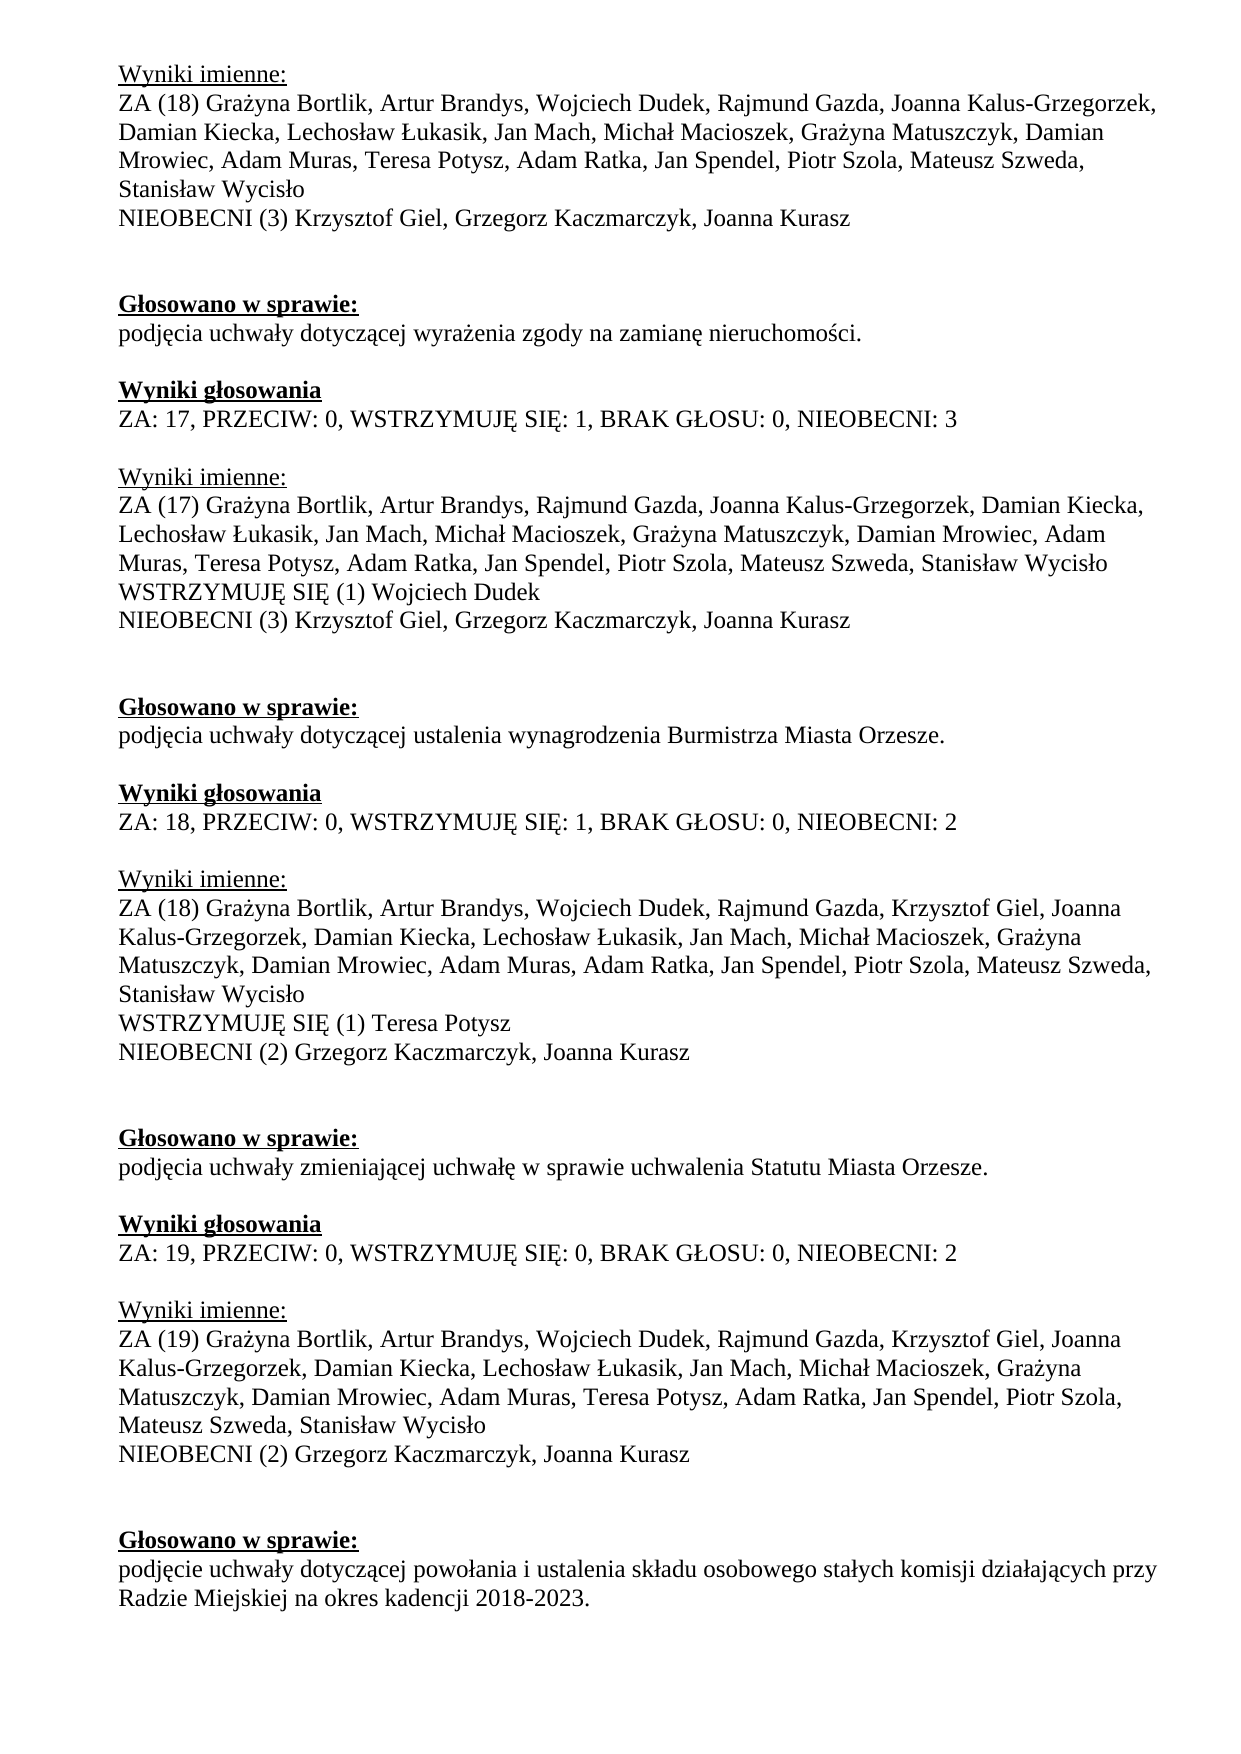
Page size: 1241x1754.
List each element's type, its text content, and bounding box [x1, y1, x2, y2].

text Wyniki imienne: ZA (18) Grażyna Bortlik, Artur Brandys, Wojciech Dudek, Rajmund Gazda, Joanna Kalus-Grzegorzek, Damian Kiecka, Lechosław Łukasik, Jan Mach, Michał Macioszek, Grażyna Matuszczyk, Damian Mrowiec, Adam Muras, Teresa Potysz, Adam Ratka, Jan Spendel, Piotr Szola, Mateusz Szweda, Stanisław Wycisło NIEOBECNI (3) Krzysztof Giel, Grzegorz Kaczmarczyk, Joanna Kurasz Głosowano w sprawie: podjęcia uchwały dotyczącej wyrażenia zgody na zamianę nieruchomości. Wyniki głosowania ZA: 17, PRZECIW: 0, WSTRZYMUJĘ SIĘ: 1, BRAK GŁOSU: 0, NIEOBECNI: 3 Wyniki imienne: ZA (17) Grażyna Bortlik, Artur Brandys, Rajmund Gazda, Joanna Kalus-Grzegorzek, Damian Kiecka, Lechosław Łukasik, Jan Mach, Michał Macioszek, Grażyna Matuszczyk, Damian Mrowiec, Adam Muras, Teresa Potysz, Adam Ratka, Jan Spendel, Piotr Szola, Mateusz Szweda, Stanisław Wycisło WSTRZYMUJĘ SIĘ (1) Wojciech Dudek NIEOBECNI (3) Krzysztof Giel, Grzegorz Kaczmarczyk, Joanna Kurasz Głosowano w sprawie: podjęcia uchwały dotyczącej ustalenia wynagrodzenia Burmistrza Miasta Orzesze. Wyniki głosowania ZA: 18, PRZECIW: 0, WSTRZYMUJĘ SIĘ: 1, BRAK GŁOSU: 0, NIEOBECNI: 2 Wyniki imienne: ZA (18) Grażyna Bortlik, Artur Brandys, Wojciech Dudek, Rajmund Gazda, Krzysztof Giel, Joanna Kalus-Grzegorzek, Damian Kiecka, Lechosław Łukasik, Jan Mach, Michał Macioszek, Grażyna Matuszczyk, Damian Mrowiec, Adam Muras, Adam Ratka, Jan Spendel, Piotr Szola, Mateusz Szweda, Stanisław Wycisło WSTRZYMUJĘ SIĘ (1) Teresa Potysz NIEOBECNI (2) Grzegorz Kaczmarczyk, Joanna Kurasz Głosowano w sprawie: podjęcia uchwały zmieniającej uchwałę w sprawie uchwalenia Statutu Miasta Orzesze. Wyniki głosowania ZA: 19, PRZECIW: 0, WSTRZYMUJĘ SIĘ: 0, BRAK GŁOSU: 0, NIEOBECNI: 2 Wyniki imienne: ZA (19) Grażyna Bortlik, Artur Brandys, Wojciech Dudek, Rajmund Gazda, Krzysztof Giel, Joanna Kalus-Grzegorzek, Damian Kiecka, Lechosław Łukasik, Jan Mach, Michał Macioszek, Grażyna Matuszczyk, Damian Mrowiec, Adam Muras, Teresa Potysz, Adam Ratka, Jan Spendel, Piotr Szola, Mateusz Szweda, Stanisław Wycisło NIEOBECNI (2) Grzegorz Kaczmarczyk, Joanna Kurasz Głosowano w sprawie: podjęcie uchwały dotyczącej powołania i ustalenia składu osobowego stałych komisji działających przy Radzie Miejskiej na okres kadencji 2018-2023. [118, 59, 1181, 1669]
